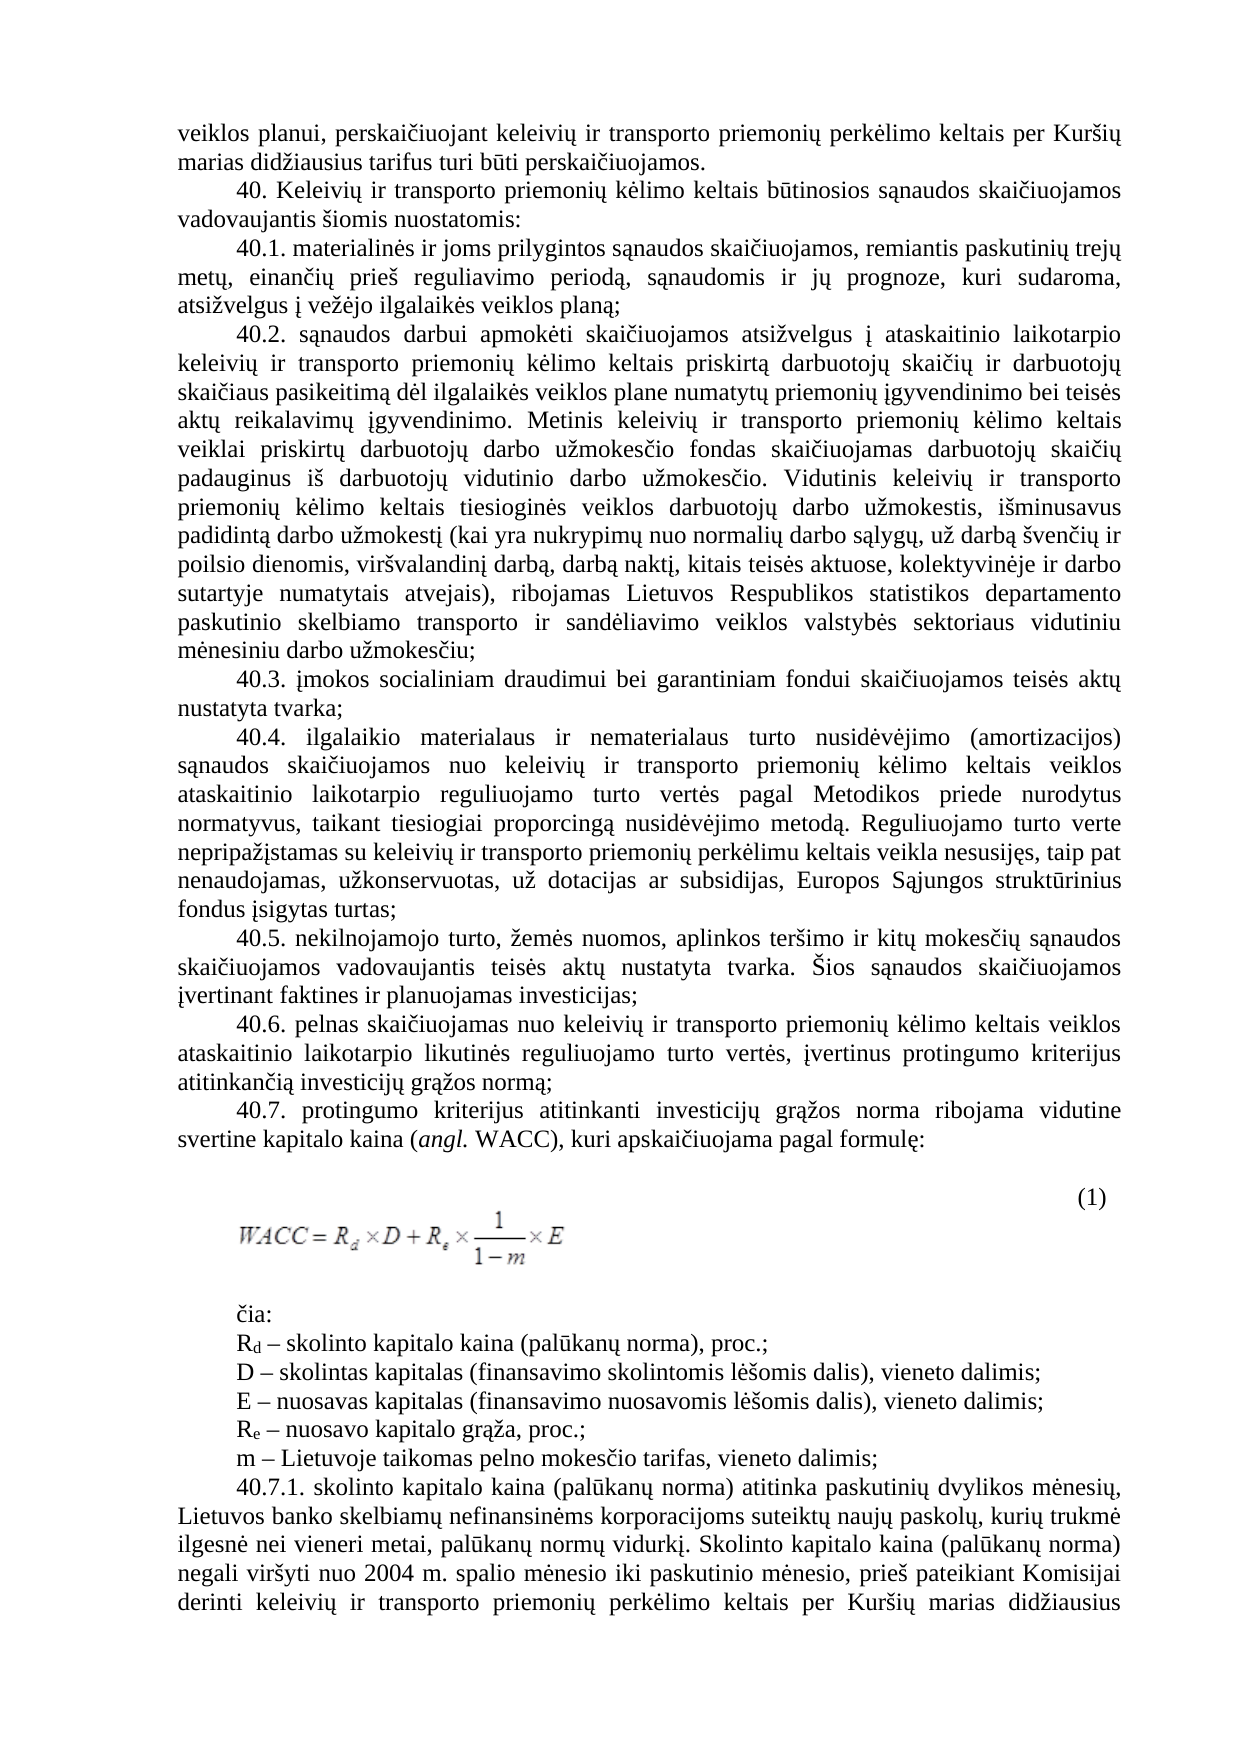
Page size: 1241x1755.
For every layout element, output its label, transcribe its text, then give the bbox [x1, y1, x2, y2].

text 40.7.1. skolinto kapitalo kaina (palūkanų norma) atitinka paskutinių dvylikos mėnesių, Lietuvos banko skelbiamų nefinansinėms korporacijoms suteiktų naujų paskolų, kurių trukmė ilgesnė nei vieneri metai, palūkanų normų vidurkį. Skolinto kapitalo kaina (palūkanų norma) negali viršyti nuo 2004 m. spalio mėnesio iki paskutinio mėnesio, prieš pateikiant Komisijai derinti keleivių ir transporto priemonių perkėlimo keltais per Kuršių marias didžiausius [177, 1472, 1122, 1616]
text Re – nuosavo kapitalo grąža, proc.; [177, 1414, 1122, 1443]
text E – nuosavas kapitalas (finansavimo nuosavomis lėšomis dalis), vieneto dalimis; [177, 1386, 1122, 1414]
text čia: [177, 1299, 1122, 1328]
text (1) [177, 1182, 1122, 1271]
text 40.3. įmokos socialiniam draudimui bei garantiniam fondui skaičiuojamos teisės aktų nustatyta tvarka; [177, 664, 1122, 722]
text 40.1. materialinės ir joms prilygintos sąnaudos skaičiuojamos, remiantis paskutinių trejų metų, einančių prieš reguliavimo periodą, sąnaudomis ir jų prognoze, kuri sudaroma, atsižvelgus į vežėjo ilgalaikės veiklos planą; [177, 233, 1122, 319]
text 40.5. nekilnojamojo turto, žemės nuomos, aplinkos teršimo ir kitų mokesčių sąnaudos skaičiuojamos vadovaujantis teisės aktų nustatyta tvarka. Šios sąnaudos skaičiuojamos įvertinant faktines ir planuojamas investicijas; [177, 923, 1122, 1009]
text Rd – skolinto kapitalo kaina (palūkanų norma), proc.; [177, 1328, 1122, 1357]
text 40.6. pelnas skaičiuojamas nuo keleivių ir transporto priemonių kėlimo keltais veiklos ataskaitinio laikotarpio likutinės reguliuojamo turto vertės, įvertinus protingumo kriterijus atitinkančią investicijų grąžos normą; [177, 1009, 1122, 1096]
text 40.4. ilgalaikio materialaus ir nematerialaus turto nusidėvėjimo (amortizacijos) sąnaudos skaičiuojamos nuo keleivių ir transporto priemonių kėlimo keltais veiklos ataskaitinio laikotarpio reguliuojamo turto vertės pagal Metodikos priede nurodytus normatyvus, taikant tiesiogiai proporcingą nusidėvėjimo metodą. Reguliuojamo turto verte nepripažįstamas su keleivių ir transporto priemonių perkėlimu keltais veikla nesusijęs, taip pat nenaudojamas, užkonservuotas, už dotacijas ar subsidijas, Europos Sąjungos struktūrinius fondus įsigytas turtas; [177, 722, 1122, 923]
text veiklos planui, perskaičiuojant keleivių ir transporto priemonių perkėlimo keltais per Kuršių marias didžiausius tarifus turi būti perskaičiuojamos. [177, 118, 1122, 176]
text 40.2. sąnaudos darbui apmokėti skaičiuojamos atsižvelgus į ataskaitinio laikotarpio keleivių ir transporto priemonių kėlimo keltais priskirtą darbuotojų skaičių ir darbuotojų skaičiaus pasikeitimą dėl ilgalaikės veiklos plane numatytų priemonių įgyvendinimo bei teisės aktų reikalavimų įgyvendinimo. Metinis keleivių ir transporto priemonių kėlimo keltais veiklai priskirtų darbuotojų darbo užmokesčio fondas skaičiuojamas darbuotojų skaičių padauginus iš darbuotojų vidutinio darbo užmokesčio. Vidutinis keleivių ir transporto priemonių kėlimo keltais tiesioginės veiklos darbuotojų darbo užmokestis, išminusavus padidintą darbo užmokestį (kai yra nukrypimų nuo normalių darbo sąlygų, už darbą švenčių ir poilsio dienomis, viršvalandinį darbą, darbą naktį, kitais teisės aktuose, kolektyvinėje ir darbo sutartyje numatytais atvejais), ribojamas Lietuvos Respublikos statistikos departamento paskutinio skelbiamo transporto ir sandėliavimo veiklos valstybės sektoriaus vidutiniu mėnesiniu darbo užmokesčiu; [177, 319, 1122, 664]
text m – Lietuvoje taikomas pelno mokesčio tarifas, vieneto dalimis; [177, 1443, 1122, 1472]
text D – skolintas kapitalas (finansavimo skolintomis lėšomis dalis), vieneto dalimis; [177, 1357, 1122, 1386]
text 40. Keleivių ir transporto priemonių kėlimo keltais būtinosios sąnaudos skaičiuojamos vadovaujantis šiomis nuostatomis: [177, 176, 1122, 233]
text 40.7. protingumo kriterijus atitinkanti investicijų grąžos norma ribojama vidutine svertine kapitalo kaina (angl. WACC), kuri apskaičiuojama pagal formulę: [177, 1096, 1122, 1153]
